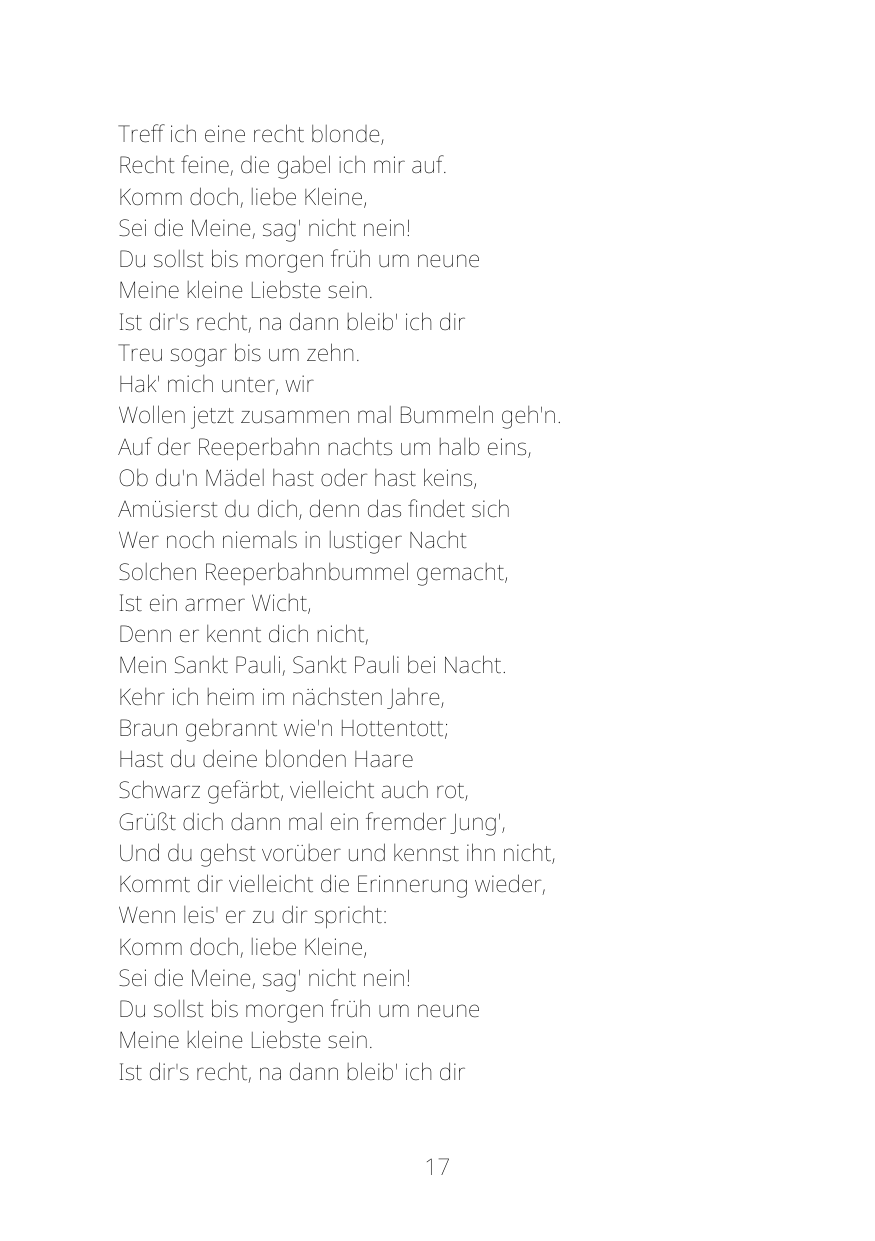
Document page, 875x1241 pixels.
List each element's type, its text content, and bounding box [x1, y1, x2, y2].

text Treff ich eine recht blonde, Recht feine, die gabel ich mir auf. Komm doch, liebe Kleine, Sei die Meine, sag' nicht nein! Du sollst bis morgen früh um neune Meine kleine Liebste sein. Ist dir's recht, na dann bleib' ich dir Treu sogar bis um zehn. Hak' mich unter, wir Wollen jetzt zusammen mal Bummeln geh'n. [118, 118, 756, 431]
text Auf der Reeperbahn nachts um halb eins, Ob du'n Mädel hast oder hast keins, Amüsierst du dich, denn das findet sich Wer noch niemals in lustiger Nacht Solchen Reeperbahnbummel gemacht, Ist ein armer Wicht, Denn er kennt dich nicht, Mein Sankt Pauli, Sankt Pauli bei Nacht. [118, 431, 756, 681]
text Kehr ich heim im nächsten Jahre, Braun gebrannt wie'n Hottentott; Hast du deine blonden Haare Schwarz gefärbt, vielleicht auch rot, Grüßt dich dann mal ein fremder Jung', Und du gehst vorüber und kennst ihn nicht, Kommt dir vielleicht die Erinnerung wieder, Wenn leis' er zu dir spricht: Komm doch, liebe Kleine, Sei die Meine, sag' nicht nein! Du sollst bis morgen früh um neune Meine kleine Liebste sein. Ist dir's recht, na dann bleib' ich dir [118, 681, 756, 1087]
